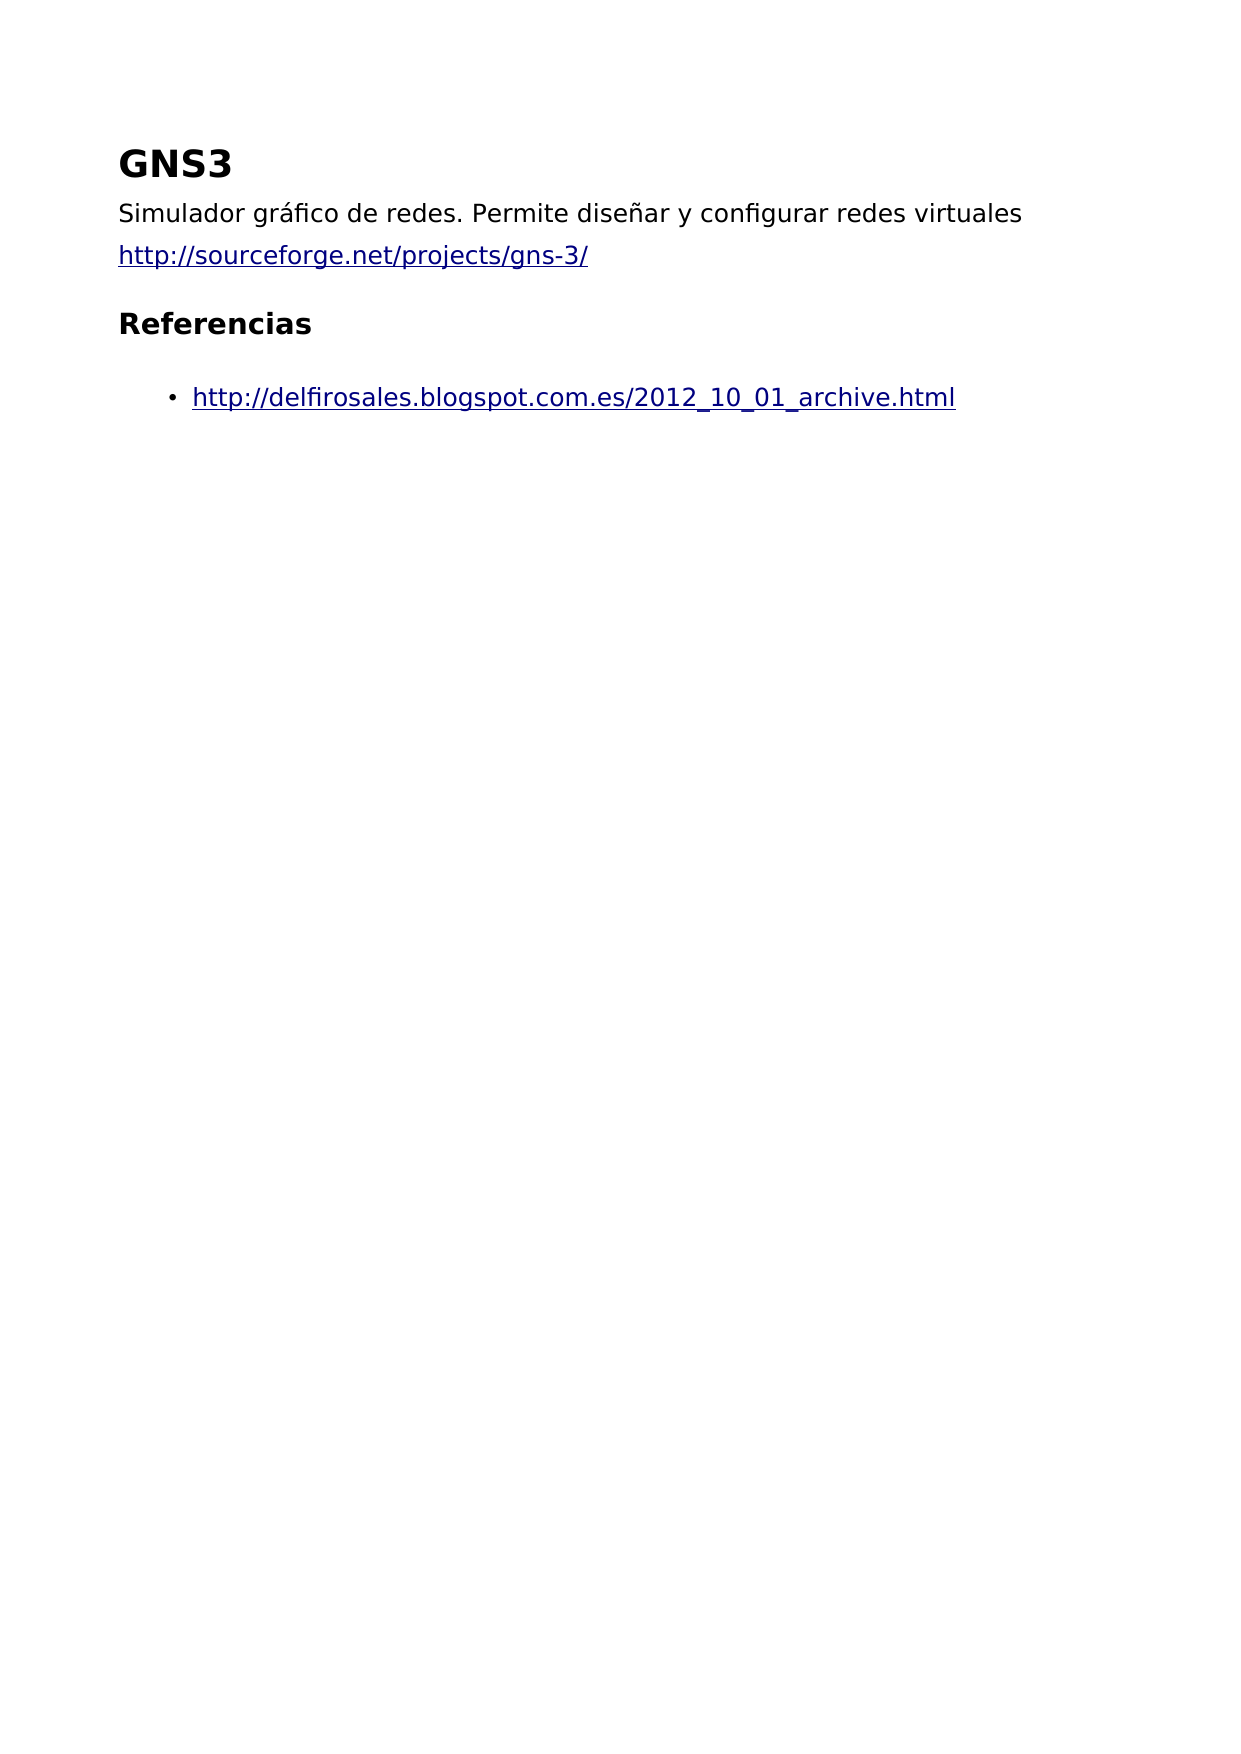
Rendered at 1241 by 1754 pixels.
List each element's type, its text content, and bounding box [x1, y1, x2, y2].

text http://sourceforge.net/projects/gns-3/ [118, 241, 1122, 270]
text Simulador gráfico de redes. Permite diseñar y configurar redes virtuales [118, 199, 1122, 228]
list http://delfirosales.blogspot.com.es/2012_10_01_archive.html [177, 383, 1122, 413]
subtitle GNS3 [118, 143, 1122, 187]
subtitle Referencias [118, 308, 1122, 342]
